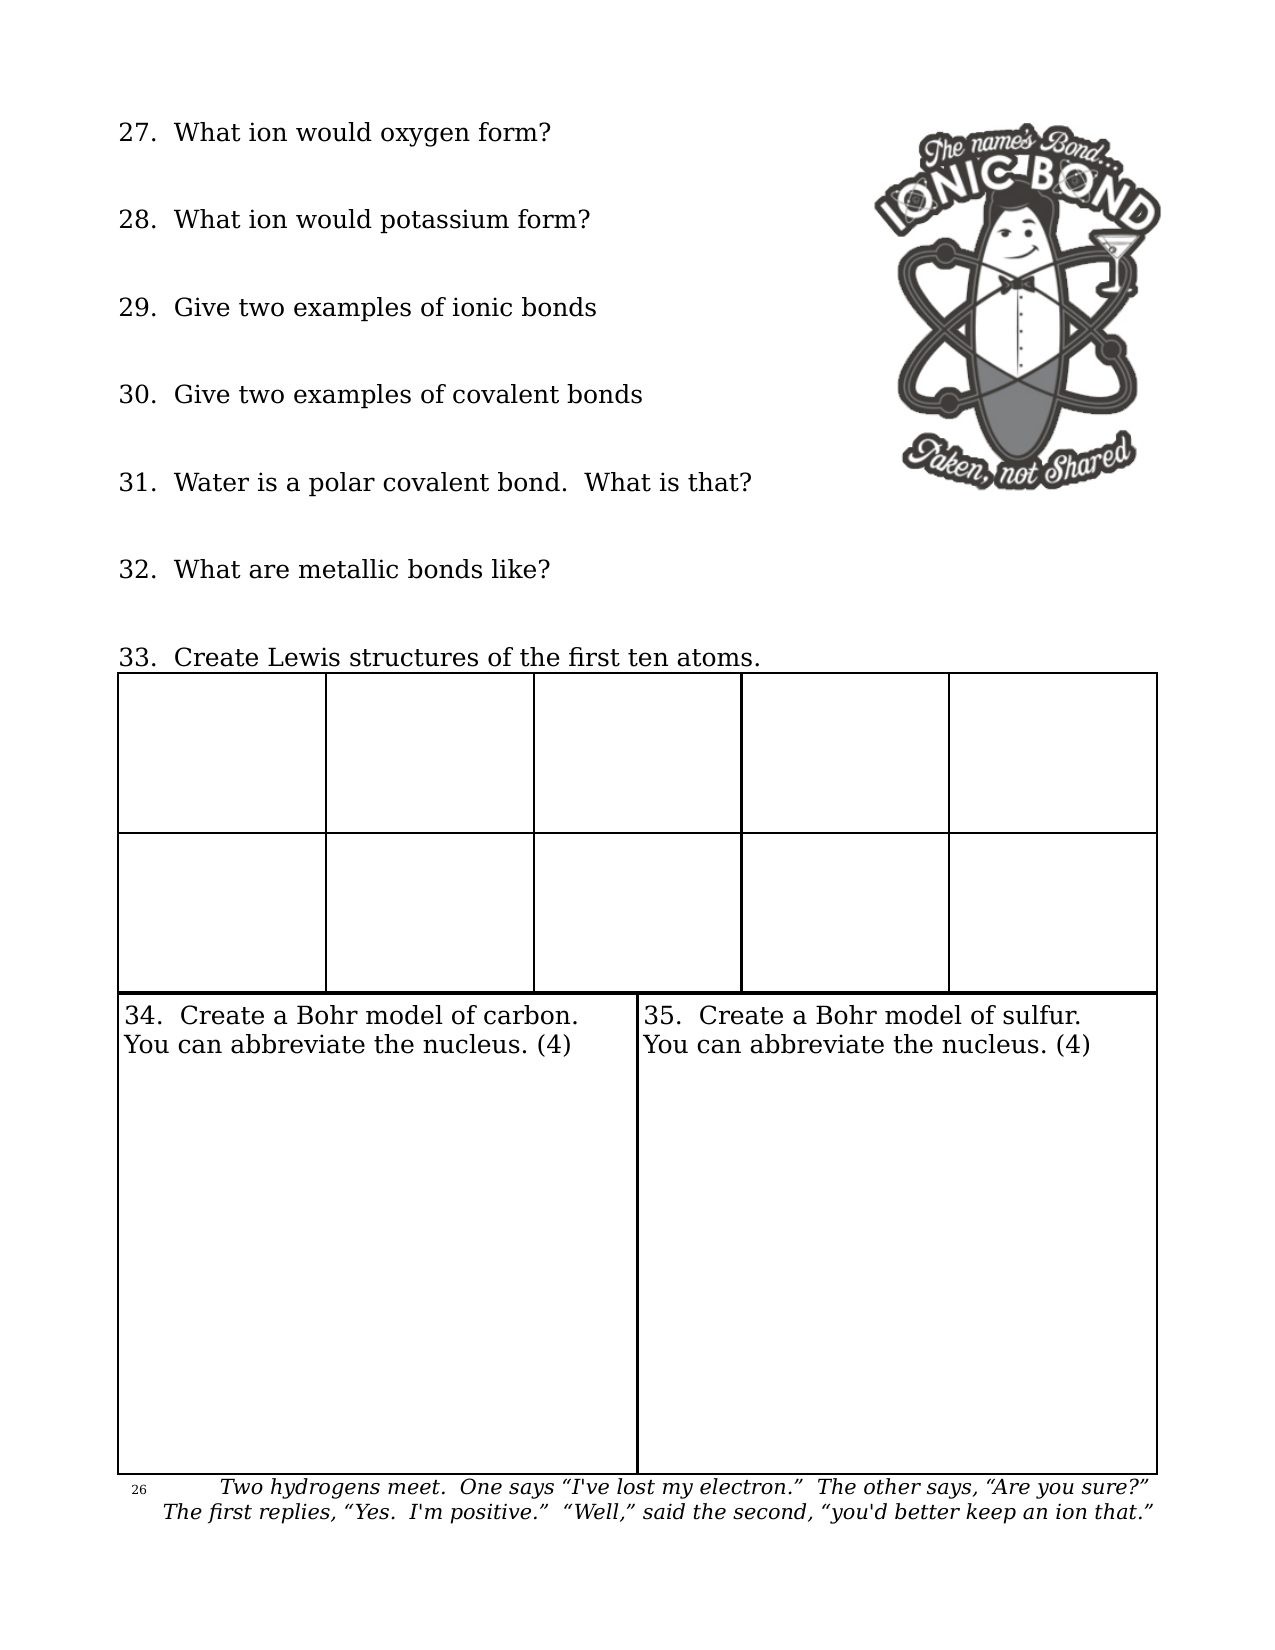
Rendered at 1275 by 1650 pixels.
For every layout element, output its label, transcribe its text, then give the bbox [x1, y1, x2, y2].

picture [862, 123, 1172, 495]
table_header [950, 674, 1156, 832]
table_header [535, 674, 740, 832]
text 30. Give two examples of covalent bonds [118, 381, 862, 410]
table_header [119, 674, 325, 832]
table_cell [743, 834, 948, 991]
table_header [743, 674, 948, 832]
table_cell [327, 834, 533, 991]
table_header 34. Create a Bohr model of carbon. You can abbreviate the nucleus. (4) [119, 995, 636, 1473]
table_cell [535, 834, 740, 991]
text 33. Create Lewis structures of the first ten atoms. [118, 643, 1157, 672]
text 26 Two hydrogens meet. One says “I've lost my electron.” The other says, “Are you sure?” The first replies, “Yes. I'm positive.” “Well,” said the second, “you'd better keep an ion that.” [118, 1475, 1157, 1524]
text 27. What ion would oxygen form? [118, 118, 1157, 147]
text 31. Water is a polar covalent bond. What is that? [118, 468, 1157, 497]
text 29. Give two examples of ionic bonds [118, 293, 862, 322]
table_header [327, 674, 533, 832]
table_header 35. Create a Bohr model of sulfur. You can abbreviate the nucleus. (4) [639, 995, 1156, 1473]
text 32. What are metallic bonds like? [118, 556, 1157, 585]
text 28. What ion would potassium form? [118, 206, 862, 235]
table_cell [950, 834, 1156, 991]
table_cell [119, 834, 325, 991]
